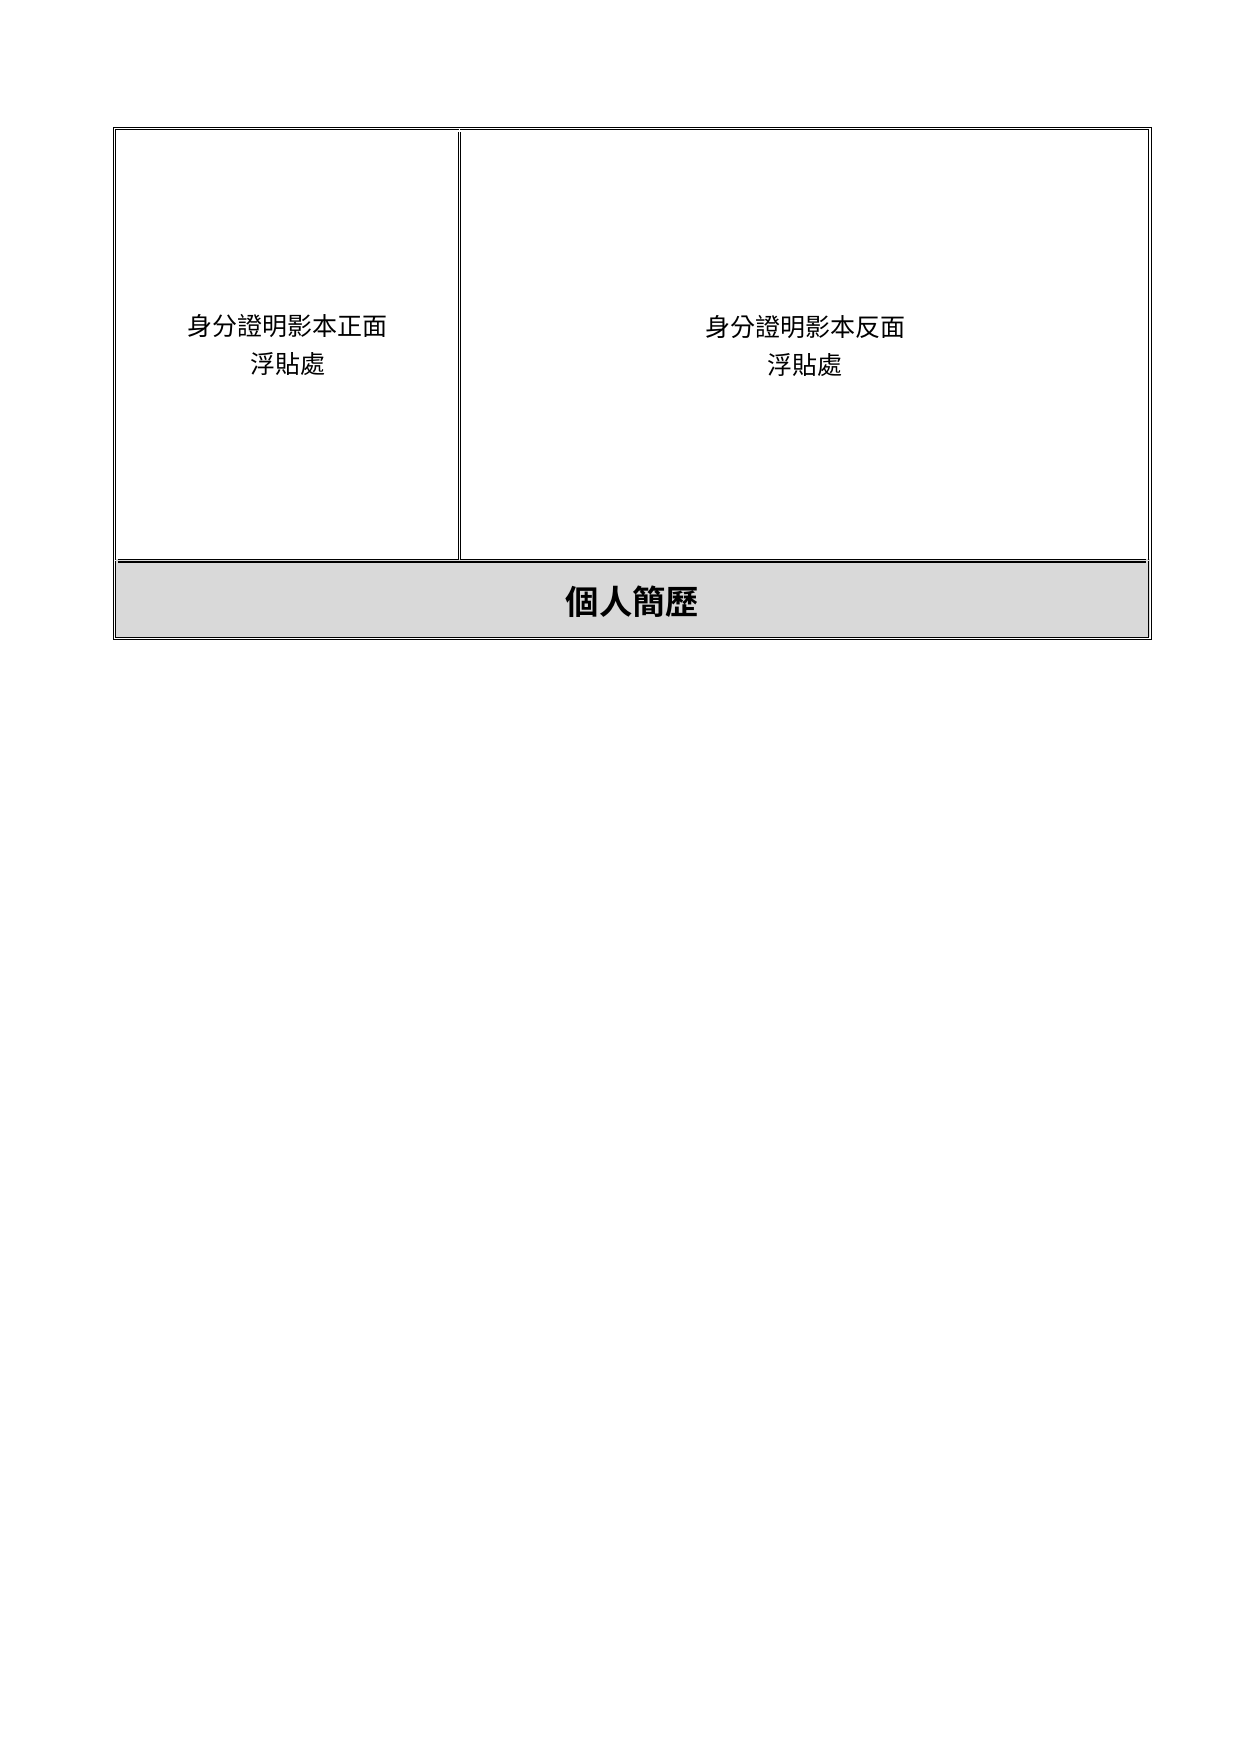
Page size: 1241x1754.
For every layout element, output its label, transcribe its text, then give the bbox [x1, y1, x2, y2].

table_cell 身分證明影本正面 浮貼處 [115, 128, 460, 559]
table_cell 個人簡歷 [115, 559, 1150, 637]
table_cell 身分證明影本反面 浮貼處 [460, 130, 1148, 559]
